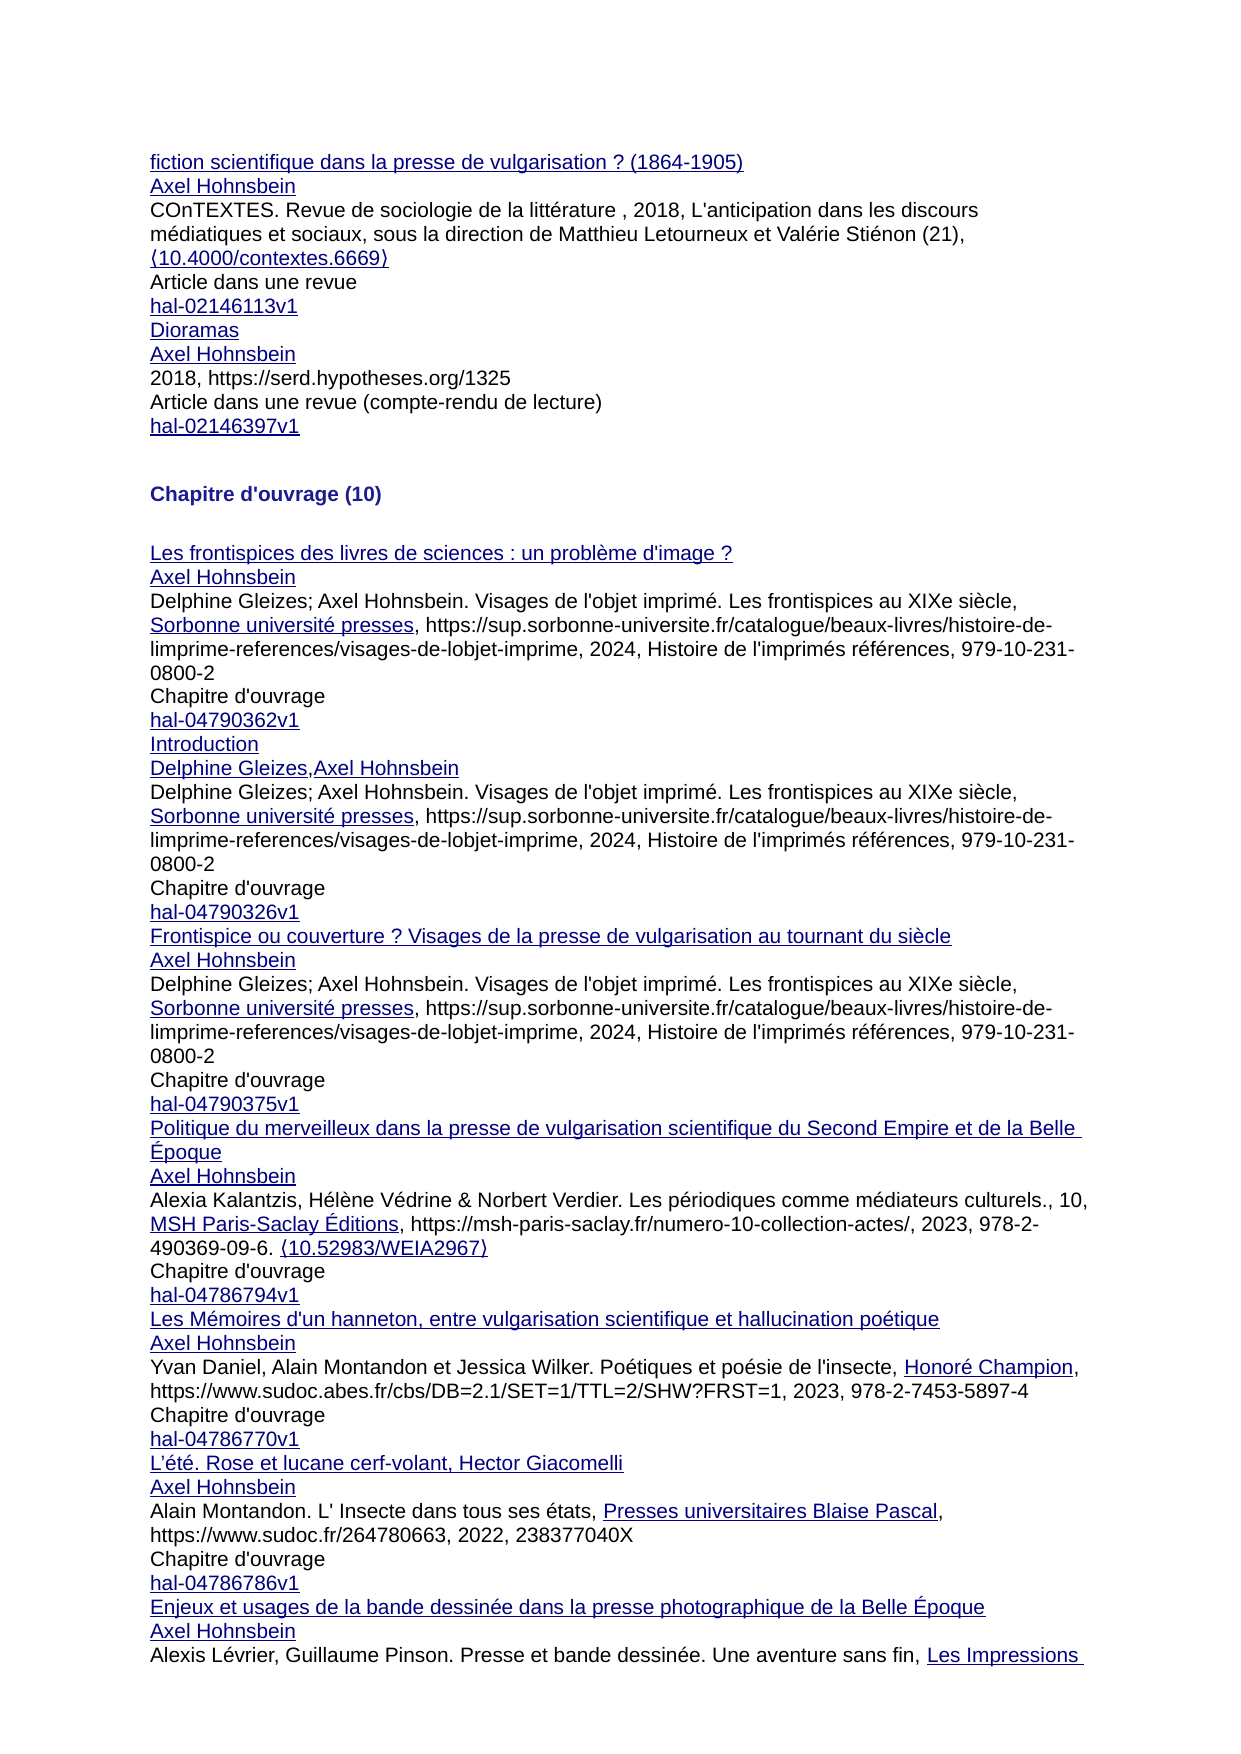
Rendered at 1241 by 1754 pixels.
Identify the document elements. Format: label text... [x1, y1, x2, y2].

subtitle Chapitre d'ouvrage (10) [150, 482, 1090, 506]
table_cell Politique du merveilleux dans la presse de vulgarisation scientifique du Second Empire et de la Belle Époque Axel Hohnsbein Alexia Kalantzis, Hélène Védrine & Norbert Verdier. Les périodiques comme médiateurs culturels., 10, MSH Paris-Saclay Éditions, https://msh-paris-saclay.fr/numero-10-collection-actes/, 2023, 978-2-490369-09-6. ⟨10.52983/WEIA2967⟩ Chapitre d'ouvrage hal-04786794v1 [150, 1116, 1090, 1307]
table_cell L’été. Rose et lucane cerf-volant, Hector Giacomelli Axel Hohnsbein Alain Montandon. L' Insecte dans tous ses états, Presses universitaires Blaise Pascal, https://www.sudoc.fr/264780663, 2022, 238377040X Chapitre d'ouvrage hal-04786786v1 [150, 1451, 1090, 1595]
table_cell Les Mémoires d'un hanneton, entre vulgarisation scientifique et hallucination poétique Axel Hohnsbein Yvan Daniel, Alain Montandon et Jessica Wilker. Poétiques et poésie de l'insecte, Honoré Champion, https://www.sudoc.abes.fr/cbs/DB=2.1/SET=1/TTL=2/SHW?FRST=1, 2023, 978-2-7453-5897-4 Chapitre d'ouvrage hal-04786770v1 [150, 1307, 1090, 1451]
table_cell fiction scientifique dans la presse de vulgarisation ? (1864-1905) Axel Hohnsbein COnTEXTES. Revue de sociologie de la littérature , 2018, L'anticipation dans les discours médiatiques et sociaux, sous la direction de Matthieu Letourneux et Valérie Stiénon (21), ⟨10.4000/contextes.6669⟩ Article dans une revue hal-02146113v1 [150, 150, 1090, 318]
table_cell Frontispice ou couverture ? Visages de la presse de vulgarisation au tournant du siècle Axel Hohnsbein Delphine Gleizes; Axel Hohnsbein. Visages de l'objet imprimé. Les frontispices au XIXe siècle, Sorbonne université presses, https://sup.sorbonne-universite.fr/catalogue/beaux-livres/histoire-de-limprime-references/visages-de-lobjet-imprime, 2024, Histoire de l'imprimés références, 979-10-231-0800-2 Chapitre d'ouvrage hal-04790375v1 [150, 924, 1090, 1116]
table_cell Dioramas Axel Hohnsbein 2018, https://serd.hypotheses.org/1325 Article dans une revue (compte-rendu de lecture) hal-02146397v1 [150, 318, 1090, 437]
table_cell Introduction Delphine Gleizes,Axel Hohnsbein Delphine Gleizes; Axel Hohnsbein. Visages de l'objet imprimé. Les frontispices au XIXe siècle, Sorbonne université presses, https://sup.sorbonne-universite.fr/catalogue/beaux-livres/histoire-de-limprime-references/visages-de-lobjet-imprime, 2024, Histoire de l'imprimés références, 979-10-231-0800-2 Chapitre d'ouvrage hal-04790326v1 [150, 732, 1090, 924]
table_cell Enjeux et usages de la bande dessinée dans la presse photographique de la Belle Époque Axel Hohnsbein Alexis Lévrier, Guillaume Pinson. Presse et bande dessinée. Une aventure sans fin, Les Impressions [150, 1595, 1090, 1667]
table_header Les frontispices des livres de sciences : un problème d'image ? Axel Hohnsbein Delphine Gleizes; Axel Hohnsbein. Visages de l'objet imprimé. Les frontispices au XIXe siècle, Sorbonne université presses, https://sup.sorbonne-universite.fr/catalogue/beaux-livres/histoire-de-limprime-references/visages-de-lobjet-imprime, 2024, Histoire de l'imprimés références, 979-10-231-0800-2 Chapitre d'ouvrage hal-04790362v1 [150, 541, 1090, 732]
